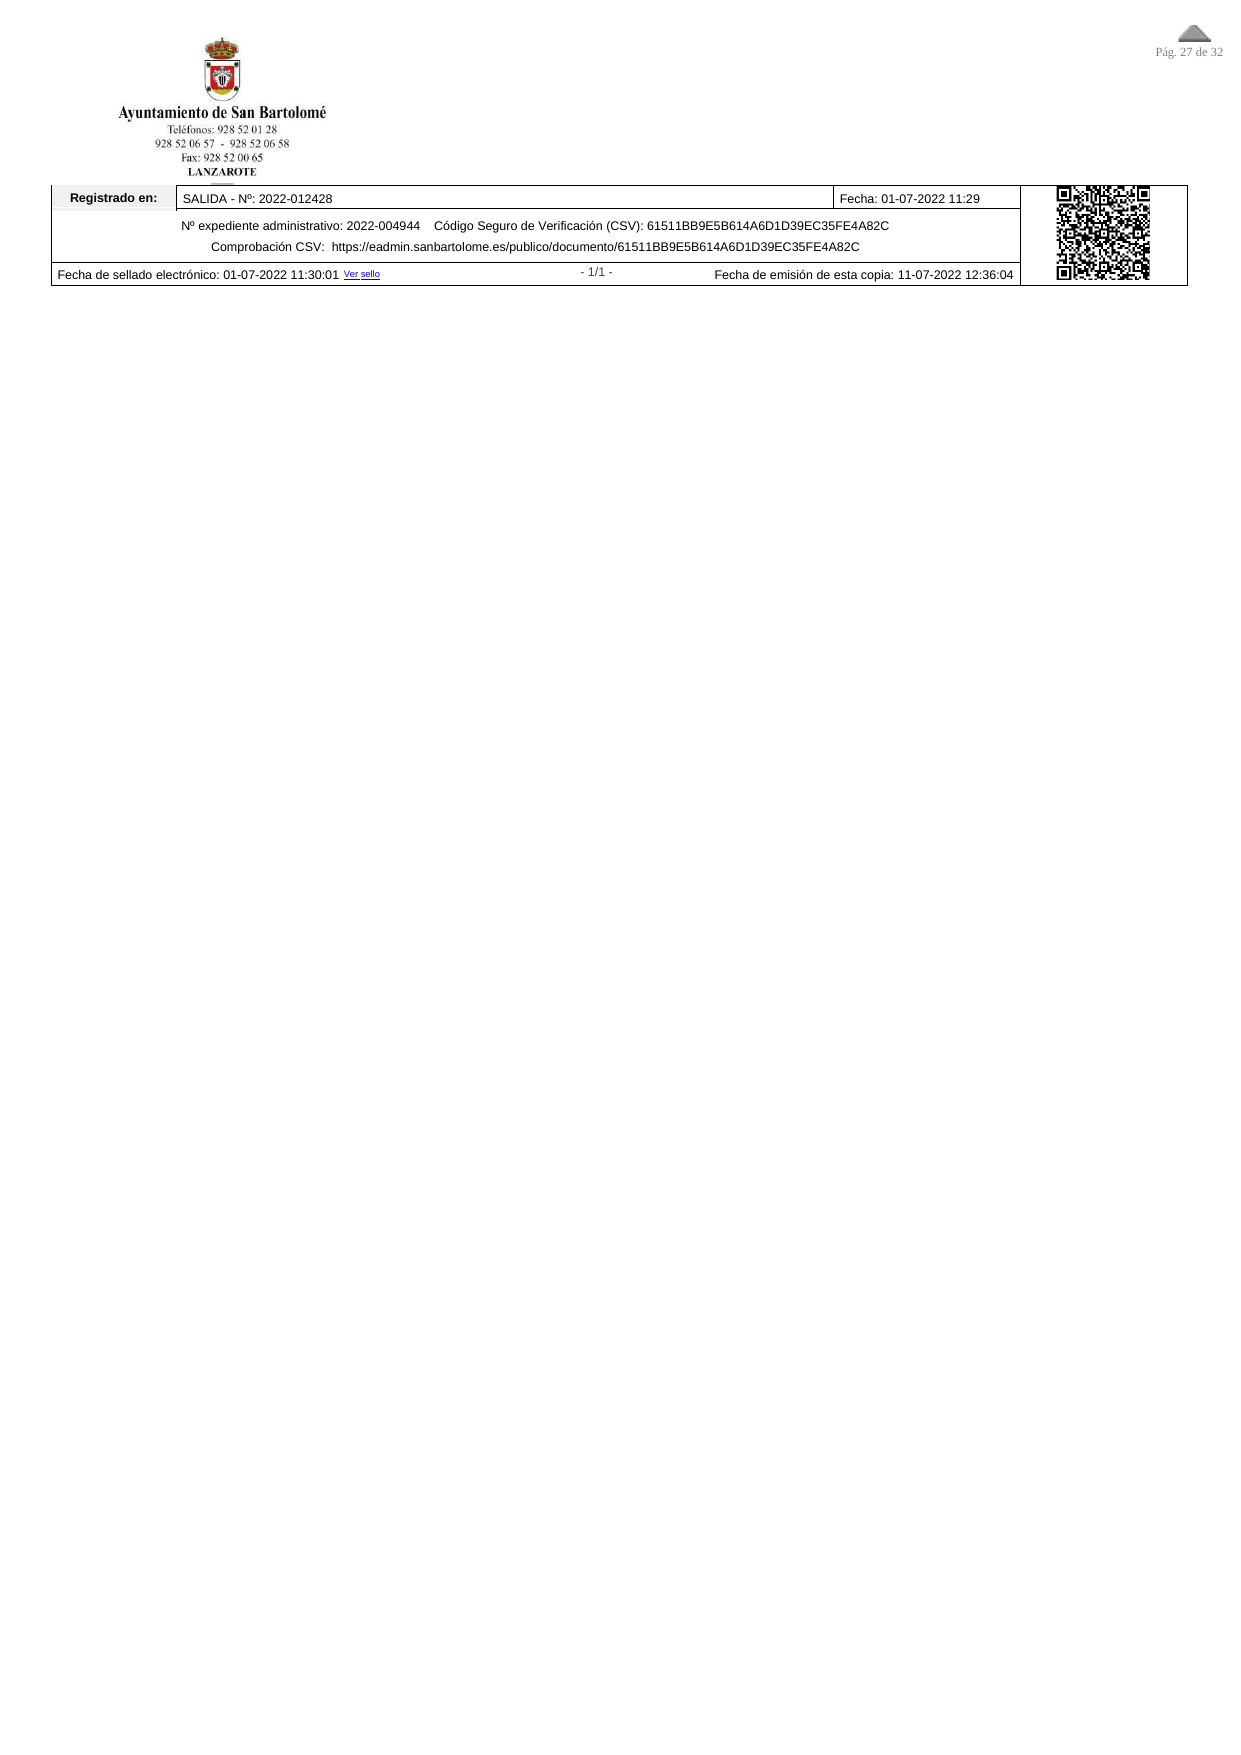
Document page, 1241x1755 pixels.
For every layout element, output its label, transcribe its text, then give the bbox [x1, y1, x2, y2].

table_cell Nº expediente administrativo: 2022-004944 Código Seguro de Verificación (CSV): 61511BB9E5B614A6D1D39EC35FE4A82C Comprobación CSV: https://eadmin.sanbartolome.es/publico/documento/61511BB9E5B614A6D1D39EC35FE4A82C [52, 209, 1020, 262]
picture [116, 36, 329, 185]
picture [1056, 186, 1150, 280]
table_cell SALIDA - Nº: 2022-012428 [177, 186, 833, 207]
table_cell Fecha: 01-07-2022 11:29 [834, 186, 1020, 207]
table_cell Fecha de sellado electrónico: 01-07-2022 11:30:01 Ver sello - 1/1 - Fecha de emisión de esta copia: 11-07-2022 12:36:04 [52, 263, 1020, 285]
table_header [1021, 186, 1187, 285]
picture [1177, 25, 1211, 42]
table_cell Registrado en: [52, 189, 176, 207]
